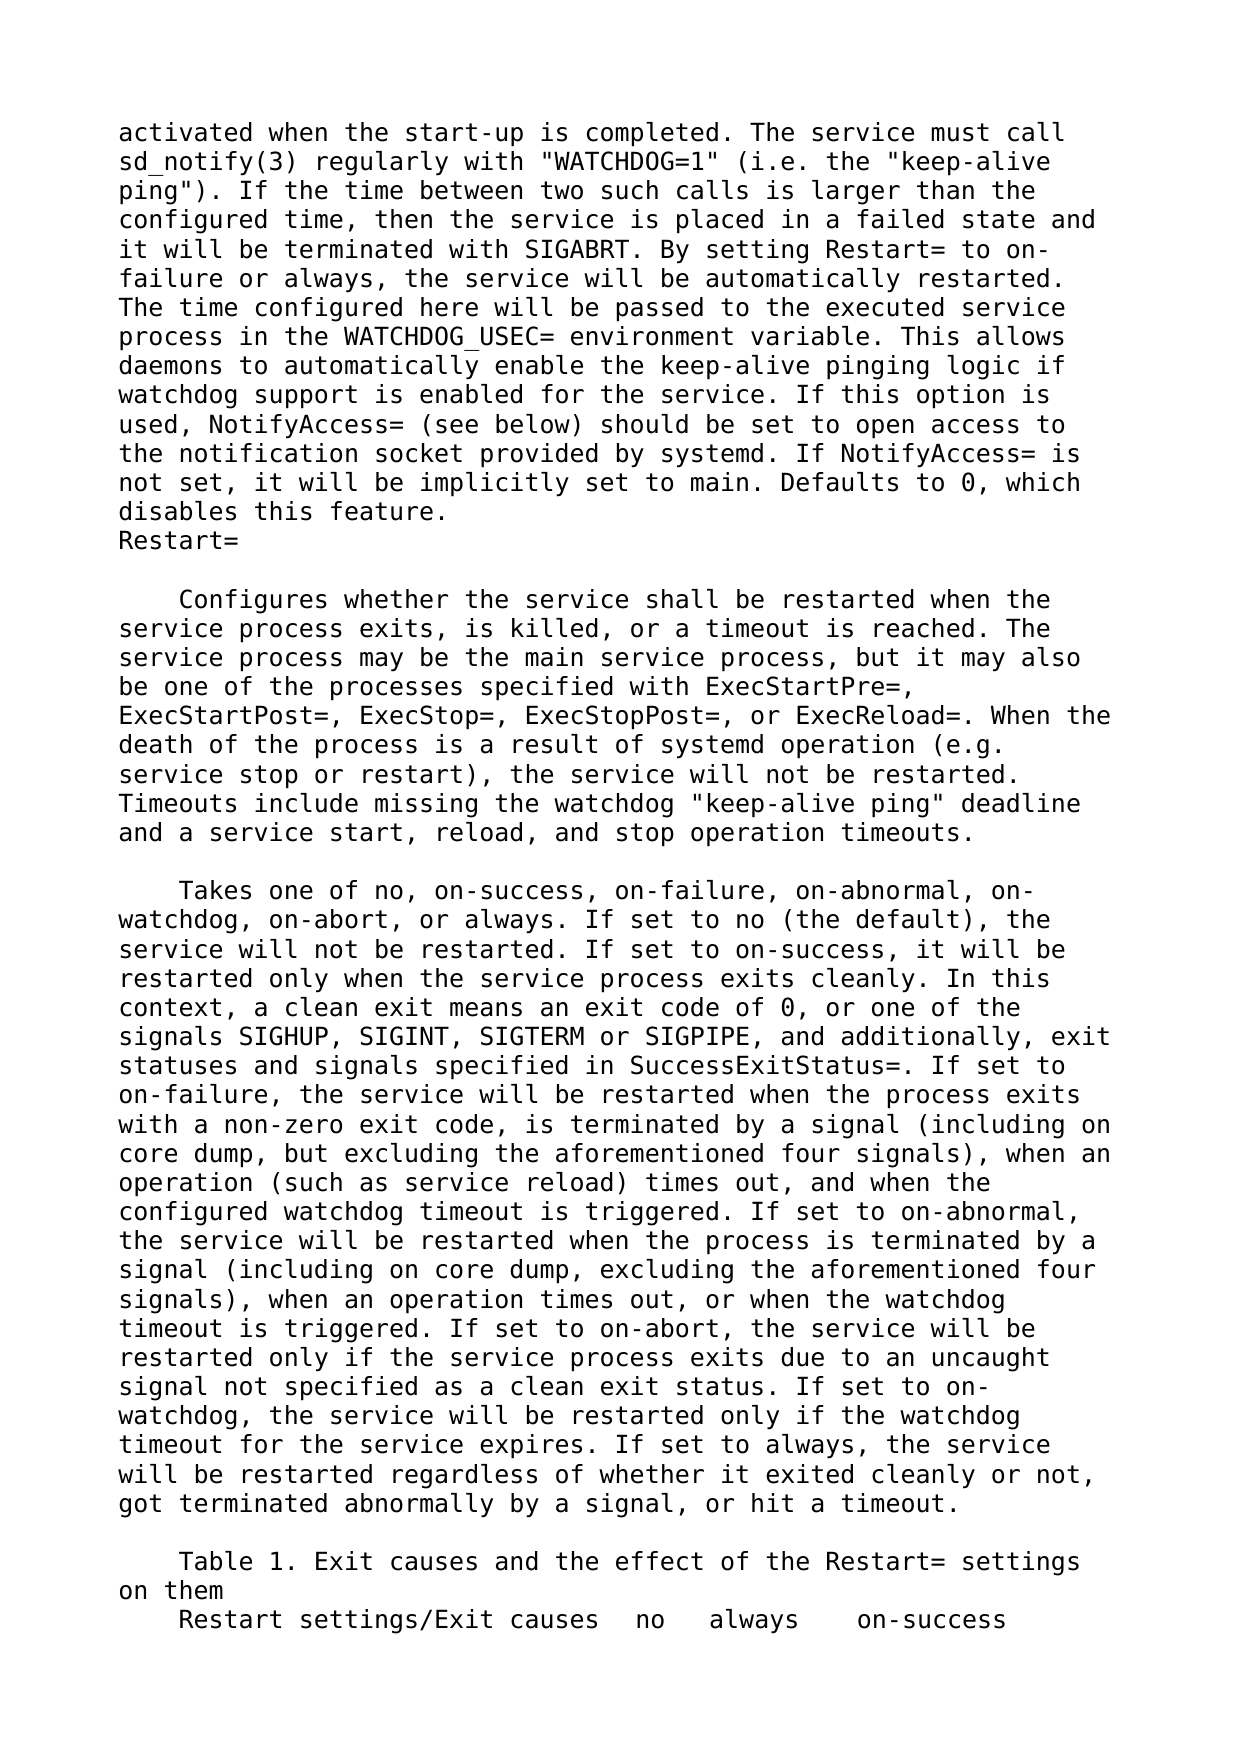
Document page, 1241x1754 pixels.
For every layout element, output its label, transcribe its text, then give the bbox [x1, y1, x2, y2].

text activated when the start-up is completed. The service must call sd_notify(3) regularly with "WATCHDOG=1" (i.e. the "keep-alive ping"). If the time between two such calls is larger than the configured time, then the service is placed in a failed state and it will be terminated with SIGABRT. By setting Restart= to on-failure or always, the service will be automatically restarted. The time configured here will be passed to the executed service process in the WATCHDOG_USEC= environment variable. This allows daemons to automatically enable the keep-alive pinging logic if watchdog support is enabled for the service. If this option is used, NotifyAccess= (see below) should be set to open access to the notification socket provided by systemd. If NotifyAccess= is not set, it will be implicitly set to main. Defaults to 0, which disables this feature. Restart= Configures whether the service shall be restarted when the service process exits, is killed, or a timeout is reached. The service process may be the main service process, but it may also be one of the processes specified with ExecStartPre=, ExecStartPost=, ExecStop=, ExecStopPost=, or ExecReload=. When the death of the process is a result of systemd operation (e.g. service stop or restart), the service will not be restarted. Timeouts include missing the watchdog "keep-alive ping" deadline and a service start, reload, and stop operation timeouts. Takes one of no, on-success, on-failure, on-abnormal, on-watchdog, on-abort, or always. If set to no (the default), the service will not be restarted. If set to on-success, it will be restarted only when the service process exits cleanly. In this context, a clean exit means an exit code of 0, or one of the signals SIGHUP, SIGINT, SIGTERM or SIGPIPE, and additionally, exit statuses and signals specified in SuccessExitStatus=. If set to on-failure, the service will be restarted when the process exits with a non-zero exit code, is terminated by a signal (including on core dump, but excluding the aforementioned four signals), when an operation (such as service reload) times out, and when the configured watchdog timeout is triggered. If set to on-abnormal, the service will be restarted when the process is terminated by a signal (including on core dump, excluding the aforementioned four signals), when an operation times out, or when the watchdog timeout is triggered. If set to on-abort, the service will be restarted only if the service process exits due to an uncaught signal not specified as a clean exit status. If set to on-watchdog, the service will be restarted only if the watchdog timeout for the service expires. If set to always, the service will be restarted regardless of whether it exited cleanly or not, got terminated abnormally by a signal, or hit a timeout. Table 1. Exit causes and the effect of the Restart= settings on them Restart settings/Exit causes no always on-success [118, 118, 1122, 1635]
